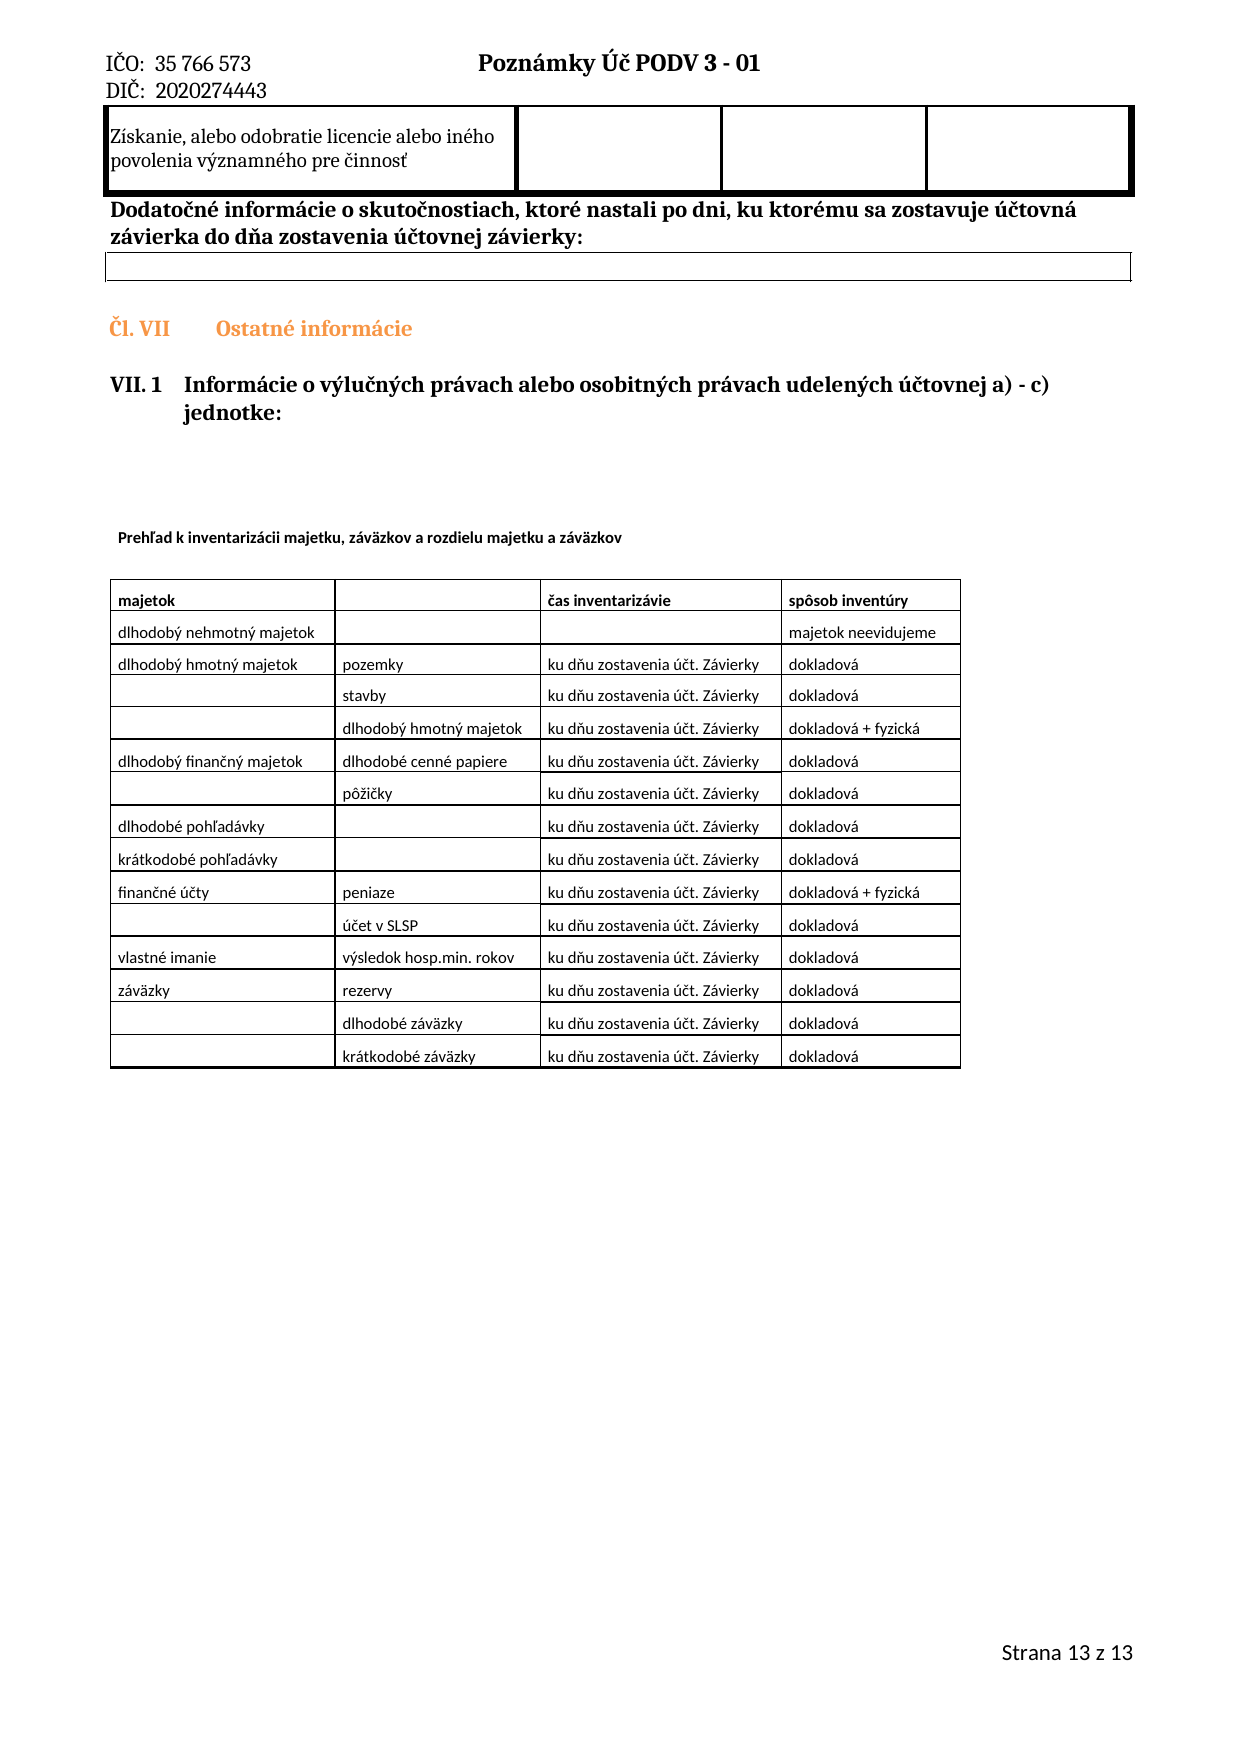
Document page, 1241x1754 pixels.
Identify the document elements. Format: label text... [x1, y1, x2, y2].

table_cell pozemky [336, 645, 540, 674]
table_cell dokladová + fyzická [782, 707, 960, 738]
table_cell [336, 580, 540, 610]
table_cell ku dňu zostavenia účt. Závierky [541, 839, 781, 869]
table_cell [336, 806, 540, 837]
table_cell [111, 772, 334, 804]
table_cell [336, 611, 540, 643]
table_cell dokladová [782, 1036, 960, 1066]
table_cell ku dňu zostavenia účt. Závierky [541, 937, 781, 968]
table_cell [111, 675, 334, 706]
table_cell [111, 707, 334, 738]
subtitle Čl. VII Ostatné informácie [109, 316, 1134, 342]
table_cell dokladová [782, 806, 960, 837]
table_cell ku dňu zostavenia účt. Závierky [541, 740, 781, 771]
table_cell dokladová [782, 645, 960, 674]
table_cell ku dňu zostavenia účt. Závierky [541, 675, 781, 706]
table_cell krátkodobé záväzky [336, 1035, 540, 1066]
table_cell rezervy [336, 970, 540, 1001]
table_cell dokladová [782, 740, 960, 771]
table_cell dokladová + fyzická [782, 872, 960, 902]
table_cell ku dňu zostavenia účt. Závierky [541, 1036, 781, 1066]
table_cell dlhodobé cenné papiere [336, 740, 540, 771]
table_cell [111, 548, 335, 579]
table_cell [540, 548, 781, 579]
table_cell dokladová [782, 839, 960, 869]
table_cell dokladová [782, 937, 960, 968]
table_cell finančné účty [111, 872, 334, 902]
table_cell [541, 611, 781, 643]
table_cell dlhodobý hmotný majetok [111, 645, 334, 674]
table_header Prehľad k inventarizácii majetku, záväzkov a rozdielu majetku a záväzkov [111, 516, 781, 548]
table_cell krátkodobé pohľadávky [111, 838, 334, 869]
table_cell dokladová [782, 675, 960, 706]
table_cell [519, 107, 720, 190]
table_cell Získanie, alebo odobratie licencie alebo iného povolenia významného pre činnosť [109, 107, 514, 190]
table_cell ku dňu zostavenia účt. Závierky [541, 1003, 781, 1034]
table_cell [781, 548, 961, 579]
table_cell [336, 838, 540, 869]
table_cell dlhodobé záväzky [336, 1002, 540, 1034]
table_header [781, 516, 961, 548]
table_cell [723, 107, 925, 190]
table_cell majetok neevidujeme [782, 611, 960, 643]
table_cell dlhodobý nehmotný majetok [111, 611, 334, 643]
table_cell dlhodobé pohľadávky [111, 806, 334, 837]
table_cell dokladová [782, 970, 960, 1001]
table_cell [111, 1035, 334, 1066]
text Dodatočné informácie o skutočnostiach, ktoré nastali po dni, ku ktorému sa zostavuje účtovná závierka do dňa zostavenia účtovnej závierky: [110, 197, 1106, 250]
text VII. 1 Informácie o výlučných právach alebo osobitných právach udelených účtovnej a) - c) jednotke: [110, 372, 1062, 426]
table_cell [928, 107, 1128, 190]
table_cell [111, 1002, 334, 1034]
table_cell čas inventarizávie [541, 580, 781, 610]
table_cell majetok [111, 580, 334, 610]
table_cell ku dňu zostavenia účt. Závierky [541, 905, 781, 935]
table_cell ku dňu zostavenia účt. Závierky [541, 806, 781, 837]
table_cell dokladová [782, 772, 960, 804]
table_cell výsledok hosp.min. rokov [336, 937, 540, 968]
table_cell dokladová [782, 905, 960, 935]
table_cell vlastné imanie [111, 937, 334, 968]
table_cell ku dňu zostavenia účt. Závierky [541, 970, 781, 1001]
table_cell pôžičky [336, 772, 540, 804]
table_cell účet v SLSP [336, 904, 540, 935]
table_cell ku dňu zostavenia účt. Závierky [541, 773, 781, 804]
table_cell dokladová [782, 1003, 960, 1034]
table_cell ku dňu zostavenia účt. Závierky [541, 707, 781, 738]
table_cell [335, 548, 540, 579]
table_cell ku dňu zostavenia účt. Závierky [541, 645, 781, 674]
table_cell záväzky [111, 970, 334, 1001]
table_cell dlhodobý finančný majetok [111, 740, 334, 771]
table_cell dlhodobý hmotný majetok [336, 707, 540, 738]
table_cell ku dňu zostavenia účt. Závierky [541, 872, 781, 902]
table_cell spôsob inventúry [782, 580, 960, 610]
table_cell [111, 904, 334, 935]
table_cell stavby [336, 675, 540, 706]
table_cell peniaze [336, 872, 540, 902]
